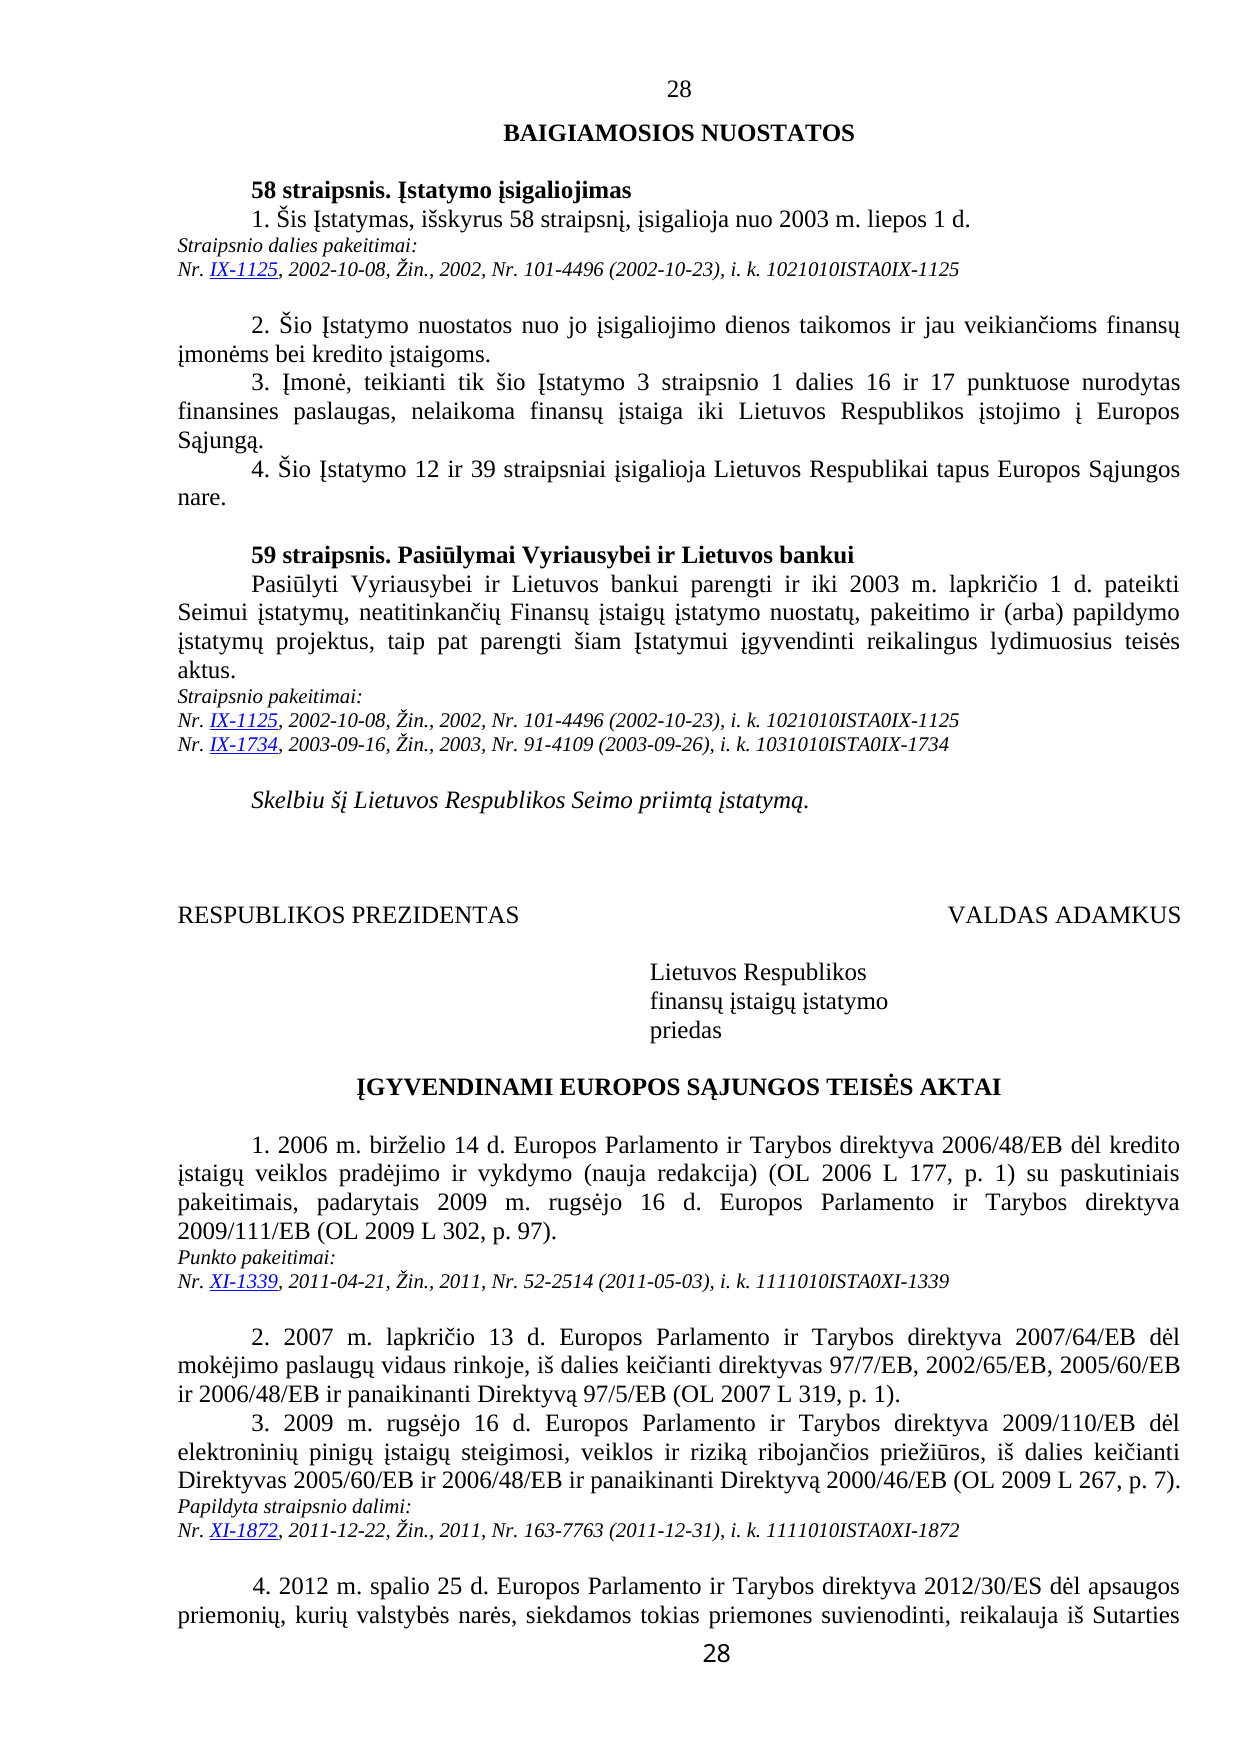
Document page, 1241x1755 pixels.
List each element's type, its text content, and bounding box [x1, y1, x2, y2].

text Straipsnio pakeitimai: [177, 684, 1181, 708]
text Nr. IX-1125, 2002-10-08, Žin., 2002, Nr. 101-4496 (2002-10-23), i. k. 1021010ISTA0IX-1125 [177, 257, 1181, 281]
text priedas [649, 1015, 1181, 1043]
text Nr. IX-1734, 2003-09-16, Žin., 2003, Nr. 91-4109 (2003-09-26), i. k. 1031010ISTA0IX-1734 [177, 732, 1181, 756]
text BAIGIAMOSIOS NUOSTATOS [177, 118, 1181, 147]
text 4. 2012 m. spalio 25 d. Europos Parlamento ir Tarybos direktyva 2012/30/ES dėl apsaugos priemonių, kurių valstybės narės, siekdamos tokias priemones suvienodinti, reikalauja iš Sutarties [177, 1571, 1181, 1628]
text 59 straipsnis. Pasiūlymai Vyriausybei ir Lietuvos bankui [177, 540, 1181, 569]
text Punkto pakeitimai: [177, 1245, 1181, 1269]
text 58 straipsnis. Įstatymo įsigaliojimas [177, 176, 1181, 204]
text Nr. IX-1125, 2002-10-08, Žin., 2002, Nr. 101-4496 (2002-10-23), i. k. 1021010ISTA0IX-1125 [177, 708, 1181, 732]
text 2. 2007 m. lapkričio 13 d. Europos Parlamento ir Tarybos direktyva 2007/64/EB dėl mokėjimo paslaugų vidaus rinkoje, iš dalies keičianti direktyvas 97/7/EB, 2002/65/EB, 2005/60/EB ir 2006/48/EB ir panaikinanti Direktyvą 97/5/EB (OL 2007 L 319, p. 1). [177, 1322, 1181, 1408]
text 3. 2009 m. rugsėjo 16 d. Europos Parlamento ir Tarybos direktyva 2009/110/EB dėl elektroninių pinigų įstaigų steigimosi, veiklos ir riziką ribojančios priežiūros, iš dalies keičianti Direktyvas 2005/60/EB ir 2006/48/EB ir panaikinanti Direktyvą 2000/46/EB (OL 2009 L 267, p. 7). [177, 1408, 1181, 1494]
text 2. Šio Įstatymo nuostatos nuo jo įsigaliojimo dienos taikomos ir jau veikiančioms finansų įmonėms bei kredito įstaigoms. [177, 310, 1181, 367]
text 1. 2006 m. birželio 14 d. Europos Parlamento ir Tarybos direktyva 2006/48/EB dėl kredito įstaigų veiklos pradėjimo ir vykdymo (nauja redakcija) (OL 2006 L 177, p. 1) su paskutiniais pakeitimais, padarytais 2009 m. rugsėjo 16 d. Europos Parlamento ir Tarybos direktyva 2009/111/EB (OL 2009 L 302, p. 97). [177, 1130, 1181, 1245]
text ĮGYVENDINAMI EUROPOS SĄJUNGOS TEISĖS AKTAI [177, 1072, 1181, 1101]
text Skelbiu šį Lietuvos Respublikos Seimo priimtą įstatymą. [177, 785, 1181, 813]
text finansų įstaigų įstatymo [649, 986, 1181, 1015]
text Papildyta straipsnio dalimi: [177, 1494, 1181, 1518]
text 4. Šio Įstatymo 12 ir 39 straipsniai įsigalioja Lietuvos Respublikai tapus Europos Sąjungos nare. [177, 454, 1181, 511]
text Straipsnio dalies pakeitimai: [177, 233, 1181, 257]
text RESPUBLIKOS PREZIDENTAS VALDAS ADAMKUS [177, 900, 1181, 928]
text Pasiūlyti Vyriausybei ir Lietuvos bankui parengti ir iki 2003 m. lapkričio 1 d. pateikti Seimui įstatymų, neatitinkančių Finansų įstaigų įstatymo nuostatų, pakeitimo ir (arba) papildymo įstatymų projektus, taip pat parengti šiam Įstatymui įgyvendinti reikalingus lydimuosius teisės aktus. [177, 569, 1181, 684]
text Nr. XI-1339, 2011-04-21, Žin., 2011, Nr. 52-2514 (2011-05-03), i. k. 1111010ISTA0XI-1339 [177, 1269, 1181, 1293]
text Lietuvos Respublikos [649, 957, 1181, 986]
text Nr. XI-1872, 2011-12-22, Žin., 2011, Nr. 163-7763 (2011-12-31), i. k. 1111010ISTA0XI-1872 [177, 1518, 1181, 1542]
text 1. Šis Įstatymas, išskyrus 58 straipsnį, įsigalioja nuo 2003 m. liepos 1 d. [177, 204, 1181, 233]
text 3. Įmonė, teikianti tik šio Įstatymo 3 straipsnio 1 dalies 16 ir 17 punktuose nurodytas finansines paslaugas, nelaikoma finansų įstaiga iki Lietuvos Respublikos įstojimo į Europos Sąjungą. [177, 367, 1181, 454]
